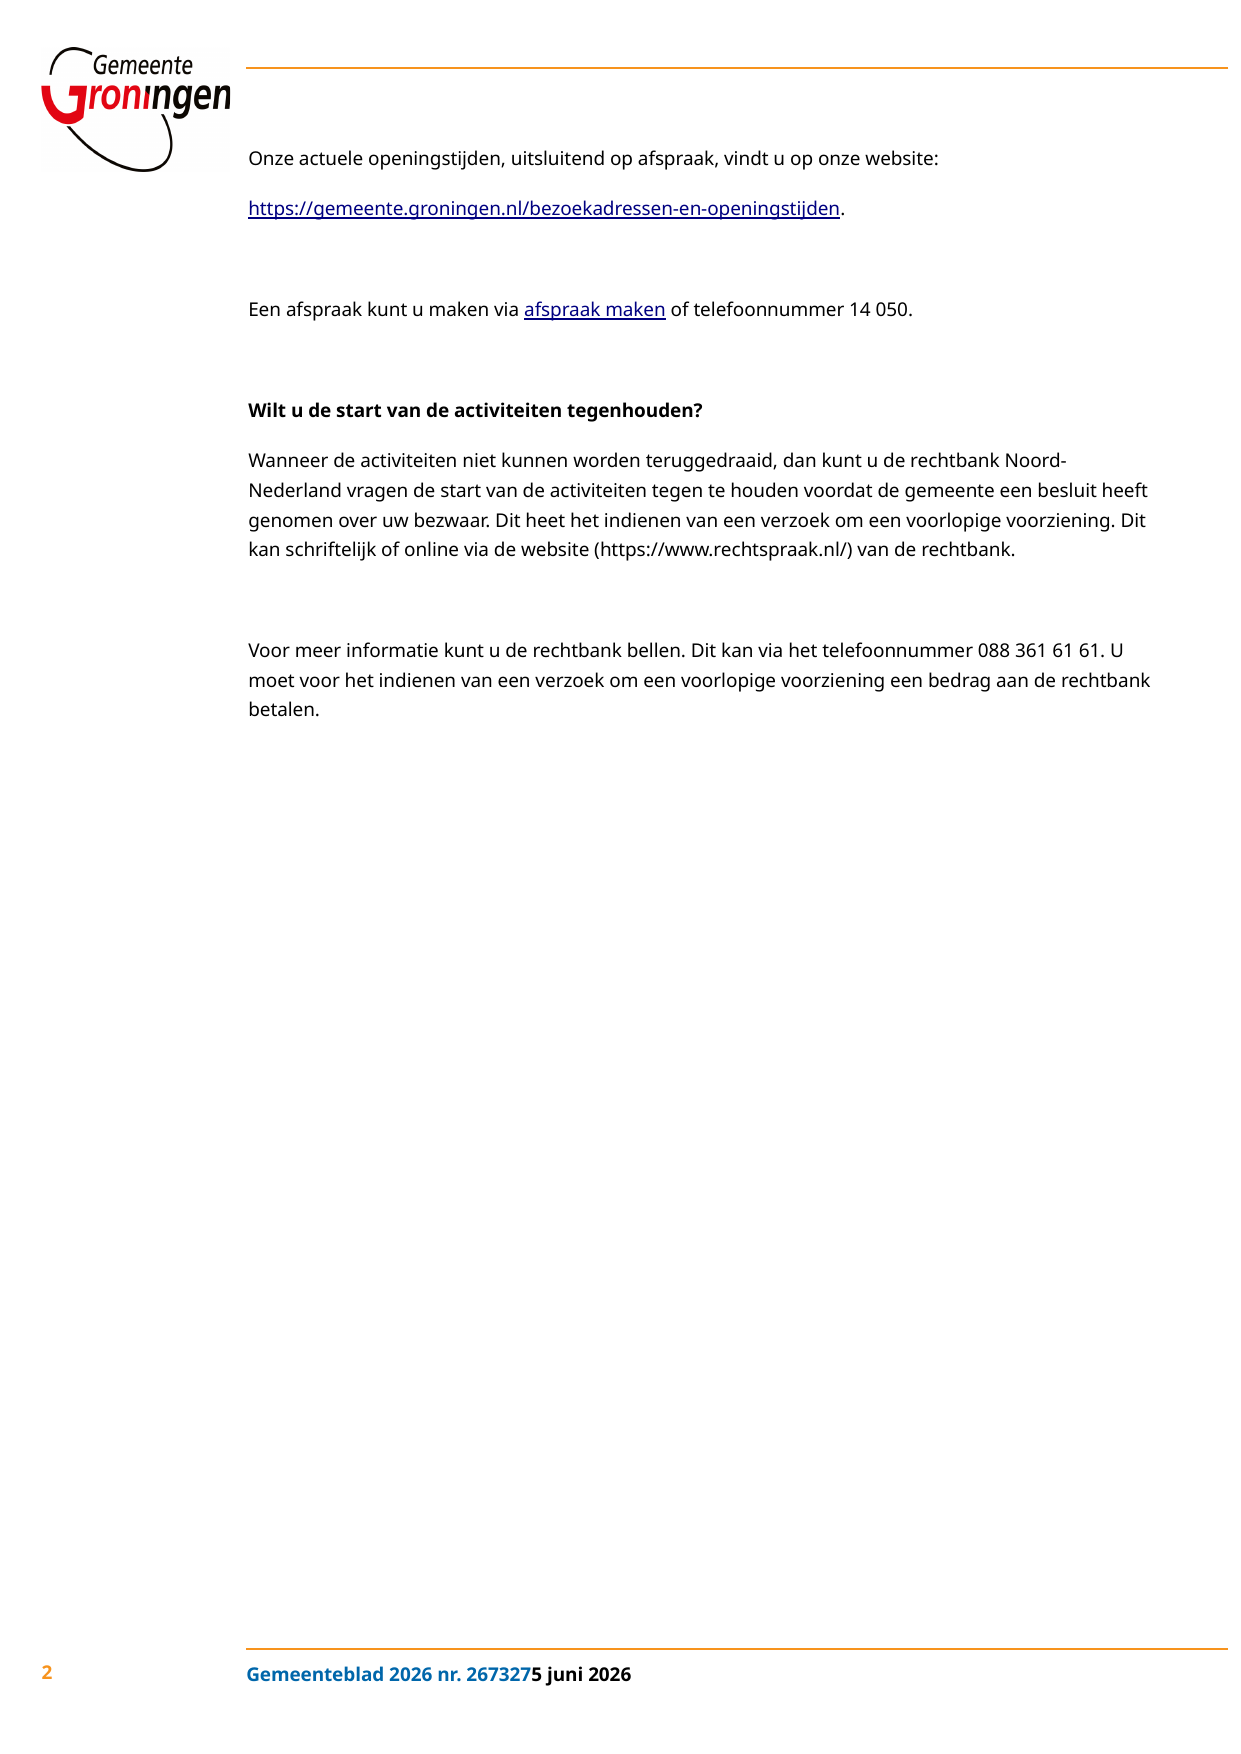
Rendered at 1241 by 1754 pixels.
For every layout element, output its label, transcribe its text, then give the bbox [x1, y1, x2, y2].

text Wanneer de activiteiten niet kunnen worden teruggedraaid, dan kunt u de rechtbank Noord-Nederland vragen de start van de activiteiten tegen te houden voordat de gemeente een besluit heeft genomen over uw bezwaar. Dit heet het indienen van een verzoek om een voorlopige voorziening. Dit kan schriftelijk of online via de website (https://www.rechtspraak.nl/) van de rechtbank. [248, 448, 1152, 562]
text Onze actuele openingstijden, uitsluitend op afspraak, vindt u op onze website: [248, 145, 1152, 171]
text Voor meer informatie kunt u de rechtbank bellen. Dit kan via het telefoonnummer 088 361 61 61. U moet voor het indienen van een verzoek om een voorlopige voorziening een bedrag aan de rechtbank betalen. [248, 637, 1152, 722]
text Een afspraak kunt u maken via afspraak maken of telefoonnummer 14 050. [248, 296, 1152, 322]
text Wilt u de start van de activiteiten tegenhouden? [248, 397, 1152, 423]
picture [41, 47, 231, 172]
text https://gemeente.groningen.nl/bezoekadressen-en-openingstijden. [248, 196, 1152, 221]
